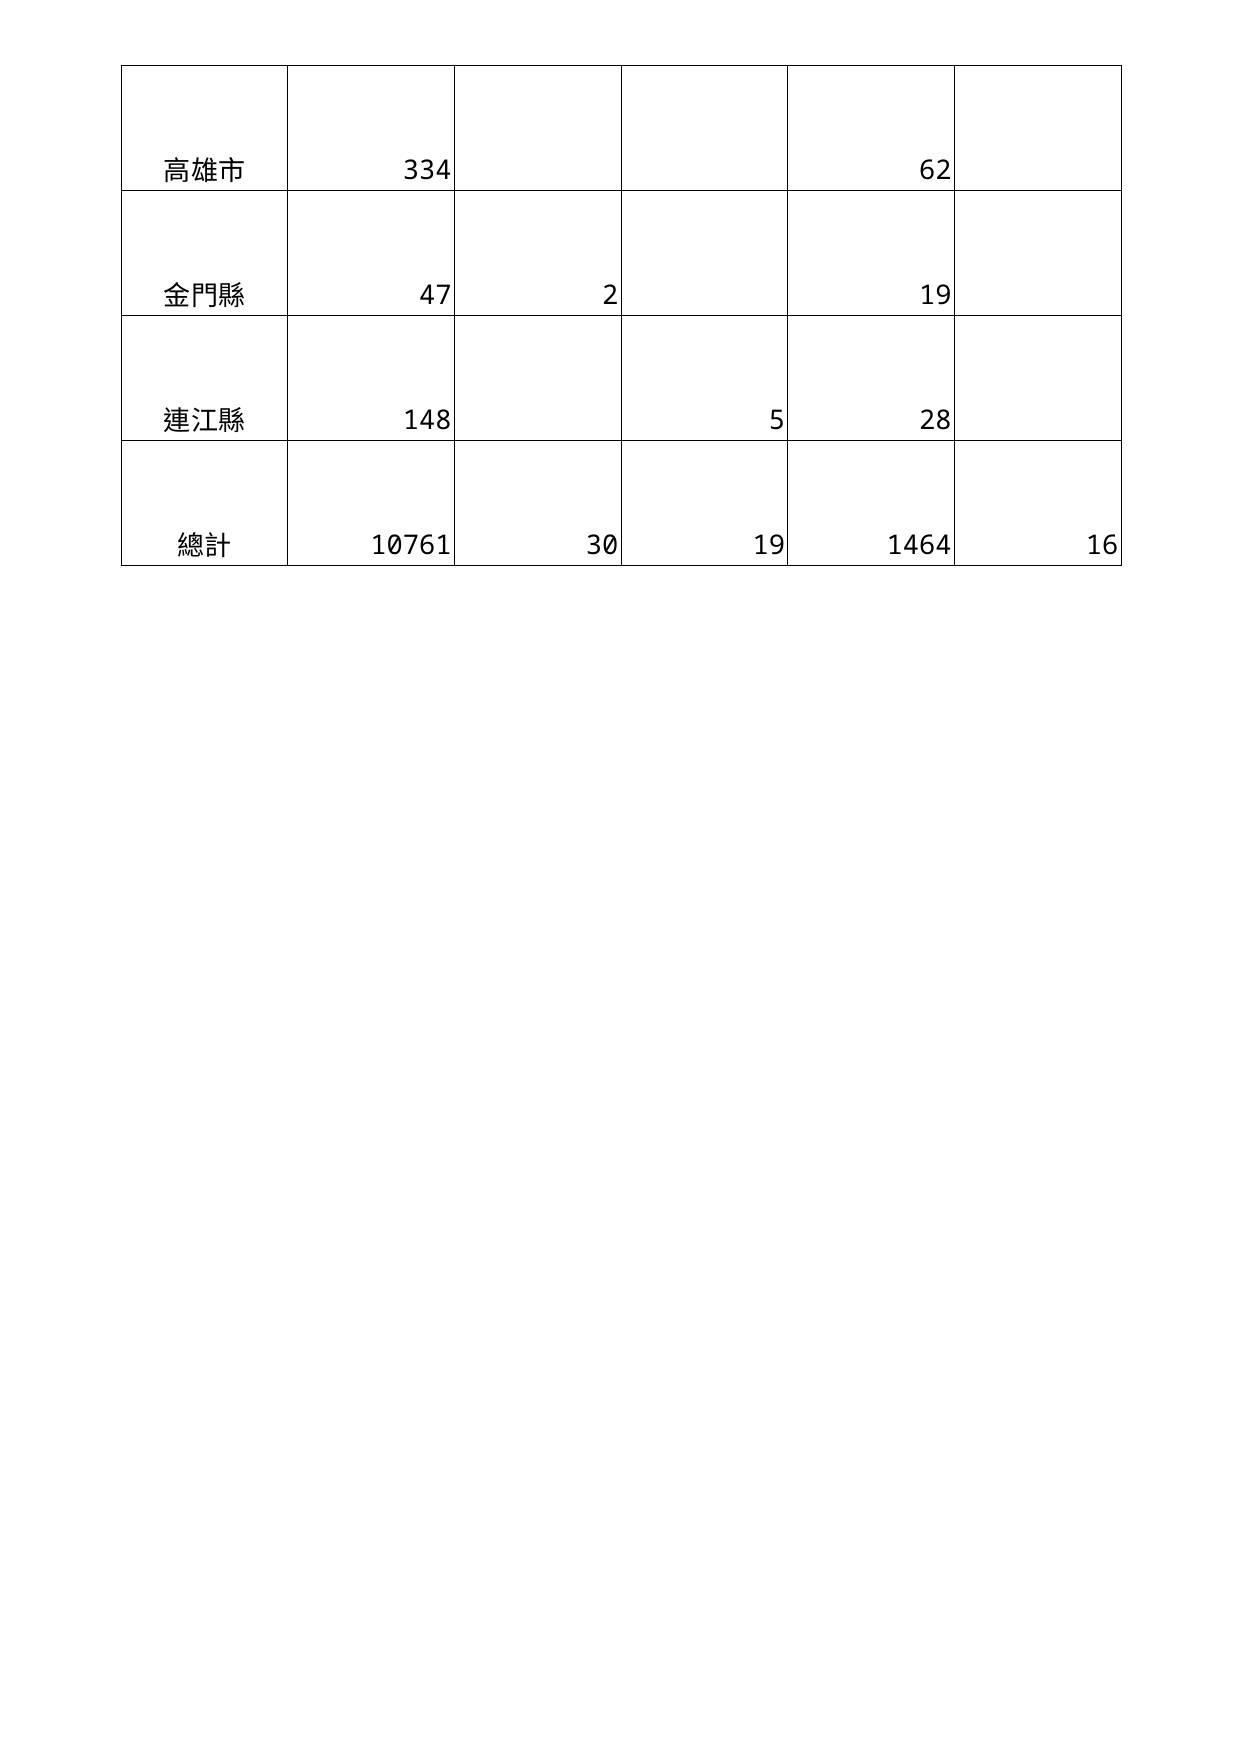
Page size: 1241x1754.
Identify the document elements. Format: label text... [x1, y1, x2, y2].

table_cell 30 [455, 441, 621, 564]
table_cell 連江縣 [122, 316, 287, 439]
table_cell [455, 66, 621, 189]
table_cell 金門縣 [122, 191, 287, 314]
table_cell [955, 316, 1121, 439]
table_cell 5 [622, 316, 787, 439]
table_cell 62 [788, 66, 954, 189]
table_cell 28 [788, 316, 954, 439]
table_cell 334 [288, 66, 454, 189]
table_cell 19 [622, 441, 787, 564]
table_cell [622, 66, 787, 189]
table_cell 148 [288, 316, 454, 439]
table_cell [622, 191, 787, 314]
table_cell 47 [288, 191, 454, 314]
table_cell 19 [788, 191, 954, 314]
table_cell 高雄市 [122, 66, 287, 189]
table_cell [955, 191, 1121, 314]
table_cell 1464 [788, 441, 954, 564]
table_cell 16 [955, 441, 1121, 564]
table_cell 2 [455, 191, 621, 314]
table_cell [955, 66, 1121, 189]
table_cell 10761 [288, 441, 454, 564]
table_cell 總計 [122, 441, 287, 564]
table_cell [455, 316, 621, 439]
